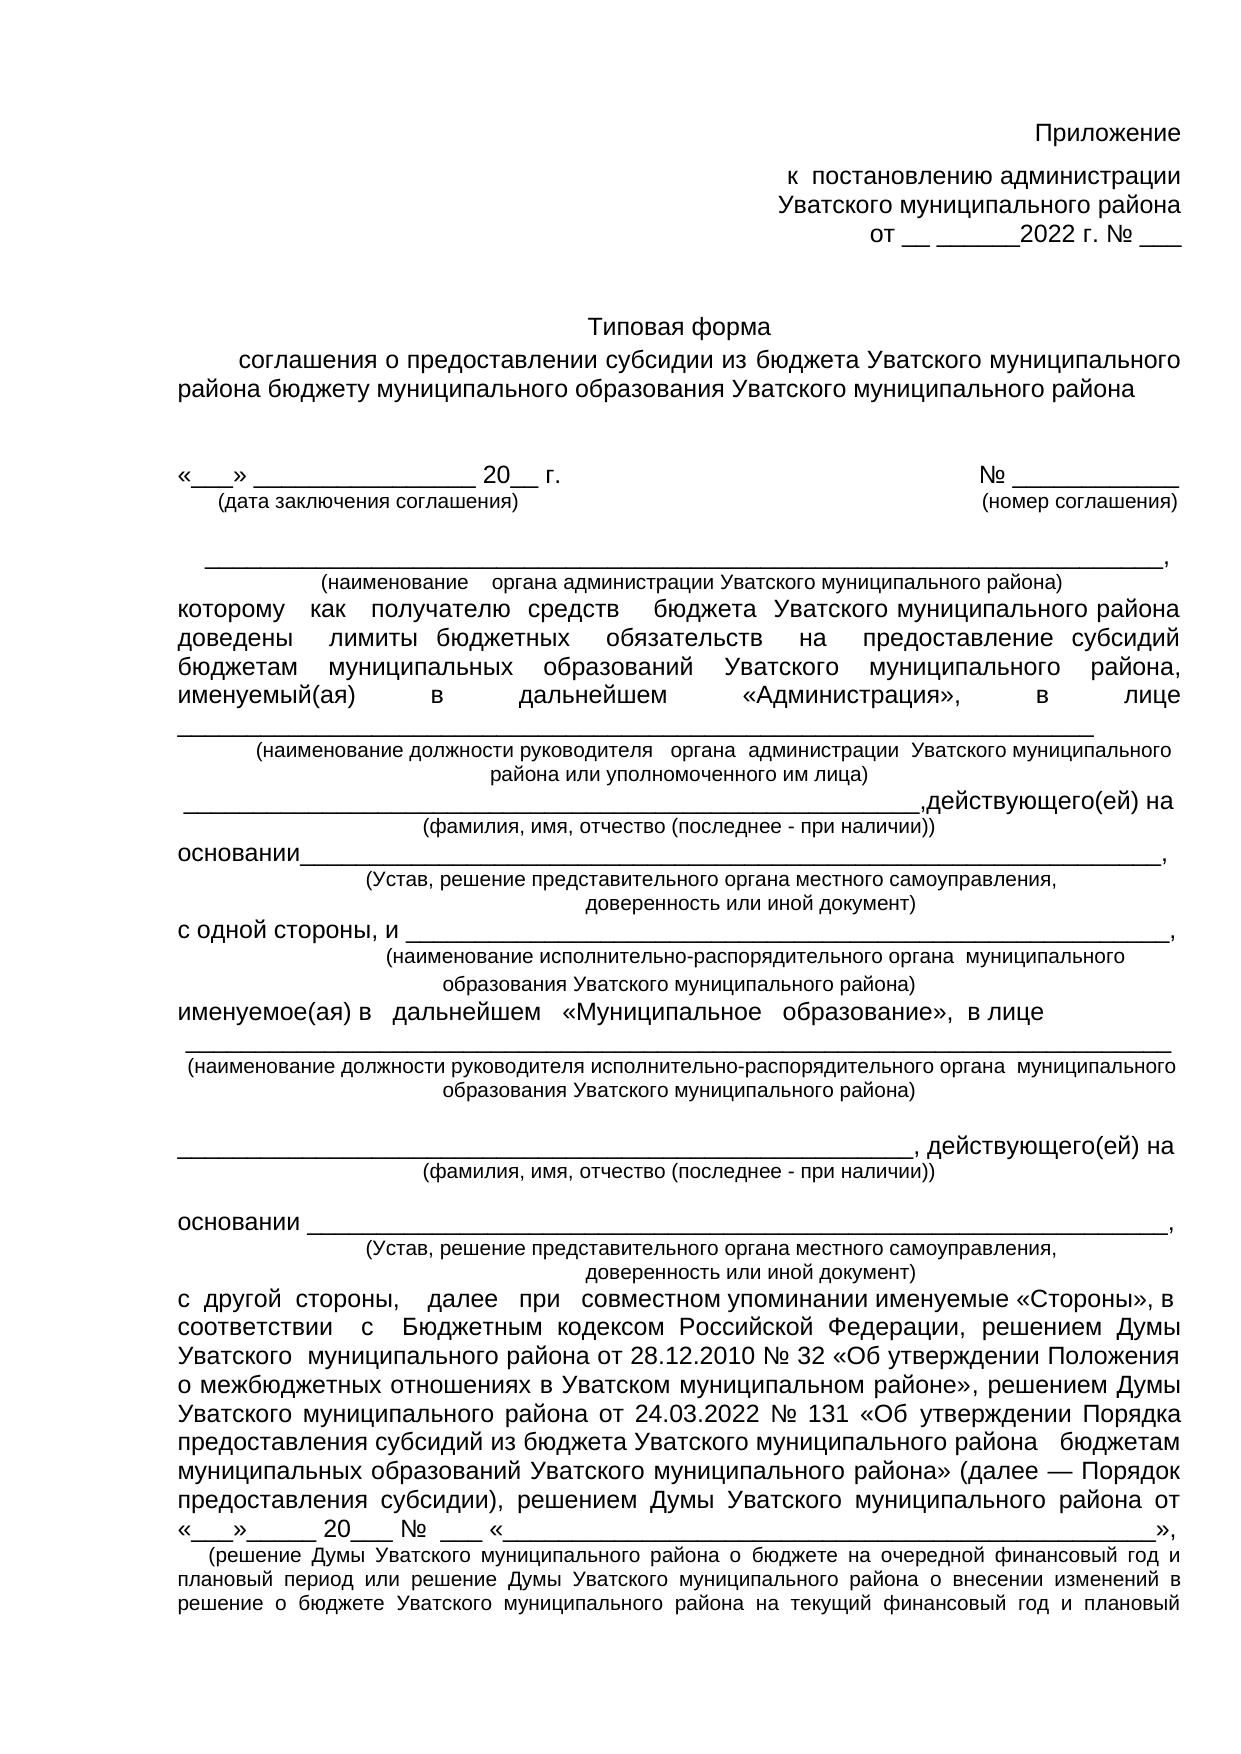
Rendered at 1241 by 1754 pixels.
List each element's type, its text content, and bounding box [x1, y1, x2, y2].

text Типовая форма [177, 312, 1181, 341]
text доверенность или иной документ) [177, 1260, 1181, 1284]
text к постановлению администрации [177, 161, 1181, 190]
text с другой стороны, далее при совместном упоминании именуемые «Стороны», в [177, 1284, 1181, 1312]
text которому как получателю средств бюджета Уватского муниципального района доведены лимиты бюджетных обязательств на предоставление субсидий бюджетам муниципальных образований Уватского муниципального района, именуемый(ая) в дальнейшем «Администрация», в лице __________________________________________________________________ [177, 594, 1181, 738]
text основании ______________________________________________________________, [177, 1207, 1181, 1236]
text (наименование исполнительно-распорядительного органа муниципального образования Уватского муниципального района) [177, 944, 1181, 996]
text соглашения о предоставлении субсидии из бюджета Уватского муниципального района бюджету муниципального образования Уватского муниципального района [177, 345, 1181, 402]
text _______________________________________________________________________ [177, 1025, 1181, 1054]
text соответствии с Бюджетным кодексом Российской Федерации, решением Думы Уватского муниципального района от 28.12.2010 № 32 «Об утверждении Положения о межбюджетных отношениях в Уватском муниципальном районе», решением Думы Уватского муниципального района от 24.03.2022 № 131 «Об утверждении Порядка предоставления субсидий из бюджета Уватского муниципального района бюджетам муниципальных образований Уватского муниципального района» (далее — Порядок предоставления субсидии), решением Думы Уватского муниципального района от «___»_____ 20___ № ___ «_______________________________________________», [177, 1312, 1181, 1542]
text (Устав, решение представительного органа местного самоуправления, [177, 1236, 1181, 1260]
text Уватского муниципального района [177, 190, 1181, 219]
text (наименование должности руководителя исполнительно-распорядительного органа муниципального образования Уватского муниципального района) [177, 1054, 1181, 1102]
text (Устав, решение представительного органа местного самоуправления, [177, 867, 1181, 891]
text (дата заключения соглашения) (номер соглашения) [177, 488, 1181, 512]
text доверенность или иной документ) [177, 891, 1181, 915]
subtitle Приложение [177, 118, 1181, 147]
text (фамилия, имя, отчество (последнее - при наличии)) [177, 1159, 1181, 1183]
text (решение Думы Уватского муниципального района о бюджете на очередной финансовый год и плановый период или решение Думы Уватского муниципального района о внесении изменений в решение о бюджете Уватского муниципального района на текущий финансовый год и плановый [177, 1542, 1181, 1614]
text _____________________________________________________________________, [177, 541, 1181, 570]
text (наименование органа администрации Уватского муниципального района) [177, 570, 1181, 594]
text «___» ________________ 20__ г. № ____________ [177, 460, 1181, 488]
text именуемое(ая) в дальнейшем «Муниципальное образование», в лице [177, 996, 1181, 1025]
text _____________________________________________________, действующего(ей) на [177, 1131, 1181, 1159]
text основании______________________________________________________________, [177, 838, 1181, 867]
text с одной стороны, и _______________________________________________________, [177, 915, 1181, 944]
text от __ ______2022 г. № ___ [177, 219, 1181, 247]
text (наименование должности руководителя органа администрации Уватского муниципального района или уполномоченного им лица) [177, 738, 1181, 786]
text _____________________________________________________,действующего(ей) на (фамилия, имя, отчество (последнее - при наличии)) [177, 786, 1181, 838]
